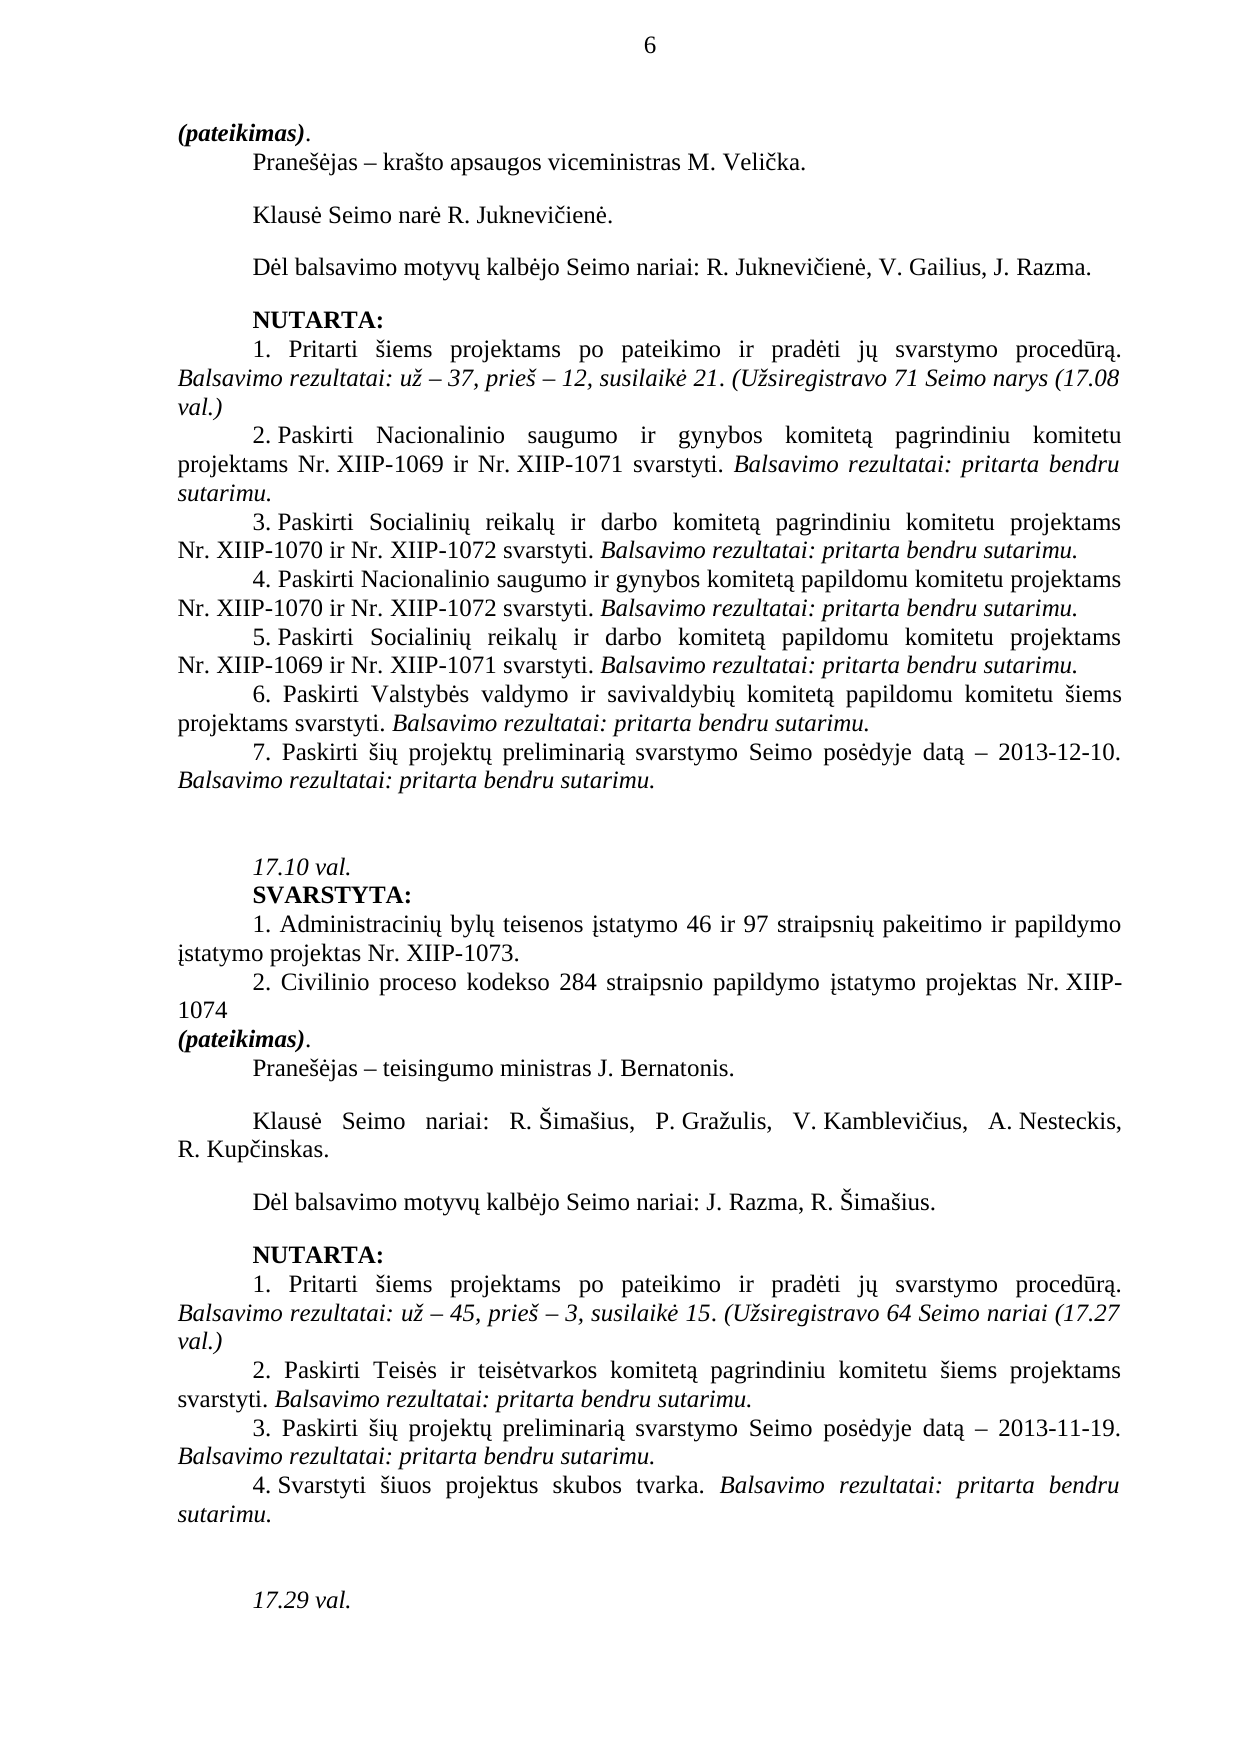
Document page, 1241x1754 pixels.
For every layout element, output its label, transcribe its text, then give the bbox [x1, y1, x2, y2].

text 6. Paskirti Valstybės valdymo ir savivaldybių komitetą papildomu komitetu šiems projektams svarstyti. Balsavimo rezultatai: pritarta bendru sutarimu. [177, 679, 1122, 737]
text Dėl balsavimo motyvų kalbėjo Seimo nariai: J. Razma, R. Šimašius. [177, 1187, 1122, 1216]
text 4. Paskirti Nacionalinio saugumo ir gynybos komitetą papildomu komitetu projektams Nr. XIIP-1070 ir Nr. XIIP-1072 svarstyti. Balsavimo rezultatai: pritarta bendru sutarimu. [177, 564, 1122, 622]
text 1. Pritarti šiems projektams po pateikimo ir pradėti jų svarstymo procedūrą. Balsavimo rezultatai: už – 45, prieš – 3, susilaikė 15. (Užsiregistravo 64 Seimo nariai (17.27 val.) [177, 1269, 1122, 1355]
text 17.10 val. [177, 852, 1122, 880]
text 17.29 val. [177, 1585, 1122, 1614]
text (pateikimas). [177, 118, 1122, 147]
text Klausė Seimo narė R. Juknevičienė. [177, 200, 1122, 228]
text 2. Civilinio proceso kodekso 284 straipsnio papildymo įstatymo projektas Nr. XIIP-1074 [177, 967, 1122, 1024]
text NUTARTA: [177, 1240, 1122, 1269]
text 2. Paskirti Nacionalinio saugumo ir gynybos komitetą pagrindiniu komitetu projektams Nr. XIIP-1069 ir Nr. XIIP-1071 svarstyti. Balsavimo rezultatai: pritarta bendru sutarimu. [177, 420, 1122, 507]
text SVARSTYTA: [177, 880, 1122, 909]
text 5. Paskirti Socialinių reikalų ir darbo komitetą papildomu komitetu projektams Nr. XIIP-1069 ir Nr. XIIP-1071 svarstyti. Balsavimo rezultatai: pritarta bendru sutarimu. [177, 622, 1122, 679]
text NUTARTA: [177, 305, 1122, 334]
text 2. Paskirti Teisės ir teisėtvarkos komitetą pagrindiniu komitetu šiems projektams svarstyti. Balsavimo rezultatai: pritarta bendru sutarimu. [177, 1355, 1122, 1413]
text 3. Paskirti šių projektų preliminarią svarstymo Seimo posėdyje datą – 2013-11-19. Balsavimo rezultatai: pritarta bendru sutarimu. [177, 1413, 1122, 1470]
text Dėl balsavimo motyvų kalbėjo Seimo nariai: R. Juknevičienė, V. Gailius, J. Razma. [177, 252, 1122, 281]
text (pateikimas). [177, 1024, 1122, 1053]
text Klausė Seimo nariai: R. Šimašius, P. Gražulis, V. Kamblevičius, A. Nesteckis, R. Kupčinskas. [177, 1106, 1122, 1163]
text Pranešėjas – krašto apsaugos viceministras M. Velička. [177, 147, 1122, 176]
text 4. Svarstyti šiuos projektus skubos tvarka. Balsavimo rezultatai: pritarta bendru sutarimu. [177, 1470, 1122, 1528]
text 7. Paskirti šių projektų preliminarią svarstymo Seimo posėdyje datą – 2013-12-10. Balsavimo rezultatai: pritarta bendru sutarimu. [177, 737, 1122, 794]
text 3. Paskirti Socialinių reikalų ir darbo komitetą pagrindiniu komitetu projektams Nr. XIIP-1070 ir Nr. XIIP-1072 svarstyti. Balsavimo rezultatai: pritarta bendru sutarimu. [177, 507, 1122, 564]
text 1. Administracinių bylų teisenos įstatymo 46 ir 97 straipsnių pakeitimo ir papildymo įstatymo projektas Nr. XIIP-1073. [177, 909, 1122, 967]
text 1. Pritarti šiems projektams po pateikimo ir pradėti jų svarstymo procedūrą. Balsavimo rezultatai: už – 37, prieš – 12, susilaikė 21. (Užsiregistravo 71 Seimo narys (17.08 val.) [177, 334, 1122, 420]
text Pranešėjas – teisingumo ministras J. Bernatonis. [177, 1053, 1122, 1082]
